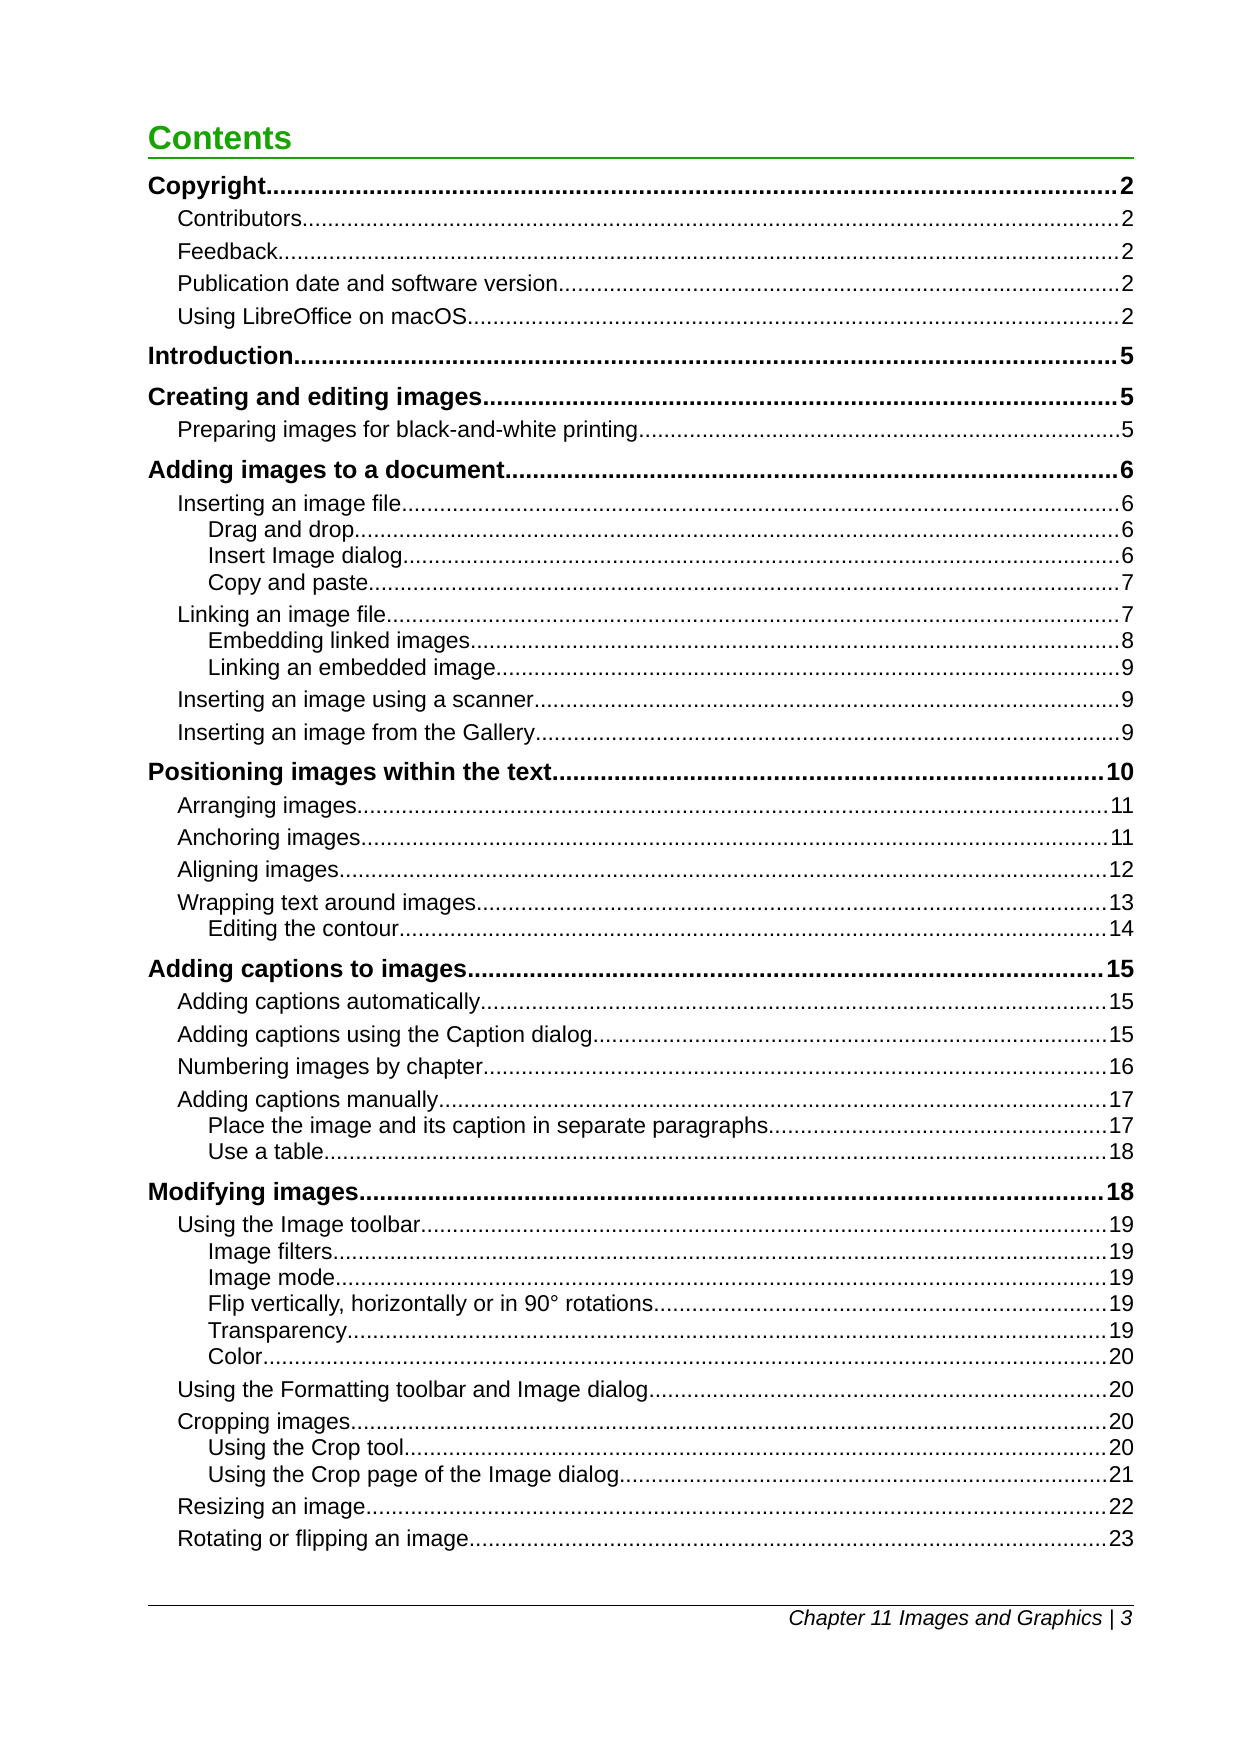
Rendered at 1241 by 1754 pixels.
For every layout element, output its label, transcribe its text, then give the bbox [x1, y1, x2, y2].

text Preparing images for black-and-white printing 5 [177, 416, 1134, 443]
text Resizing an image 22 [177, 1493, 1134, 1519]
text Copyright 2 [148, 171, 1134, 199]
text Image filters 19 [208, 1238, 1134, 1264]
text Color 20 [208, 1343, 1134, 1369]
text Introduction 5 [148, 341, 1134, 370]
text Aligning images 12 [177, 856, 1134, 883]
text Adding captions using the Caption dialog 15 [177, 1021, 1134, 1047]
text Using the Crop tool 20 [208, 1434, 1134, 1461]
text Image mode 19 [208, 1264, 1134, 1290]
text Editing the contour 14 [208, 915, 1134, 942]
text Using LibreOffice on macOS 2 [177, 303, 1134, 329]
text Linking an embedded image 9 [208, 654, 1134, 680]
text Inserting an image using a scanner 9 [177, 686, 1134, 712]
text Transparency 19 [208, 1317, 1134, 1343]
text Arranging images 11 [177, 792, 1134, 818]
text Place the image and its caption in separate paragraphs 17 [208, 1112, 1134, 1138]
text Anchoring images 11 [177, 824, 1134, 850]
text Inserting an image file 6 [177, 489, 1134, 516]
text Wrapping text around images 13 [177, 889, 1134, 915]
text Using the Image toolbar 19 [177, 1211, 1134, 1238]
text Inserting an image from the Gallery 9 [177, 718, 1134, 745]
text Adding captions manually 17 [177, 1086, 1134, 1112]
subtitle Contents [148, 118, 1134, 157]
text Numbering images by chapter 16 [177, 1053, 1134, 1079]
text Drag and drop 6 [208, 516, 1134, 542]
text Embedding linked images 8 [208, 627, 1134, 654]
text Creating and editing images 5 [148, 382, 1134, 410]
text Positioning images within the text 10 [148, 757, 1134, 786]
text Feedback 2 [177, 238, 1134, 264]
text Copy and paste 7 [208, 569, 1134, 595]
text Adding captions automatically 15 [177, 988, 1134, 1015]
text Flip vertically, horizontally or in 90° rotations 19 [208, 1290, 1134, 1317]
text Cropping images 20 [177, 1408, 1134, 1434]
text Using the Crop page of the Image dialog 21 [208, 1461, 1134, 1487]
text Linking an image file 7 [177, 601, 1134, 627]
text Rotating or flipping an image 23 [177, 1525, 1134, 1552]
text Adding captions to images 15 [148, 953, 1134, 982]
text Adding images to a document 6 [148, 455, 1134, 483]
text Contributors 2 [177, 205, 1134, 232]
text Using the Formatting toolbar and Image dialog 20 [177, 1376, 1134, 1402]
text Publication date and software version 2 [177, 270, 1134, 297]
text Insert Image dialog 6 [208, 542, 1134, 569]
text Modifying images 18 [148, 1177, 1134, 1205]
text Use a table 18 [208, 1138, 1134, 1164]
